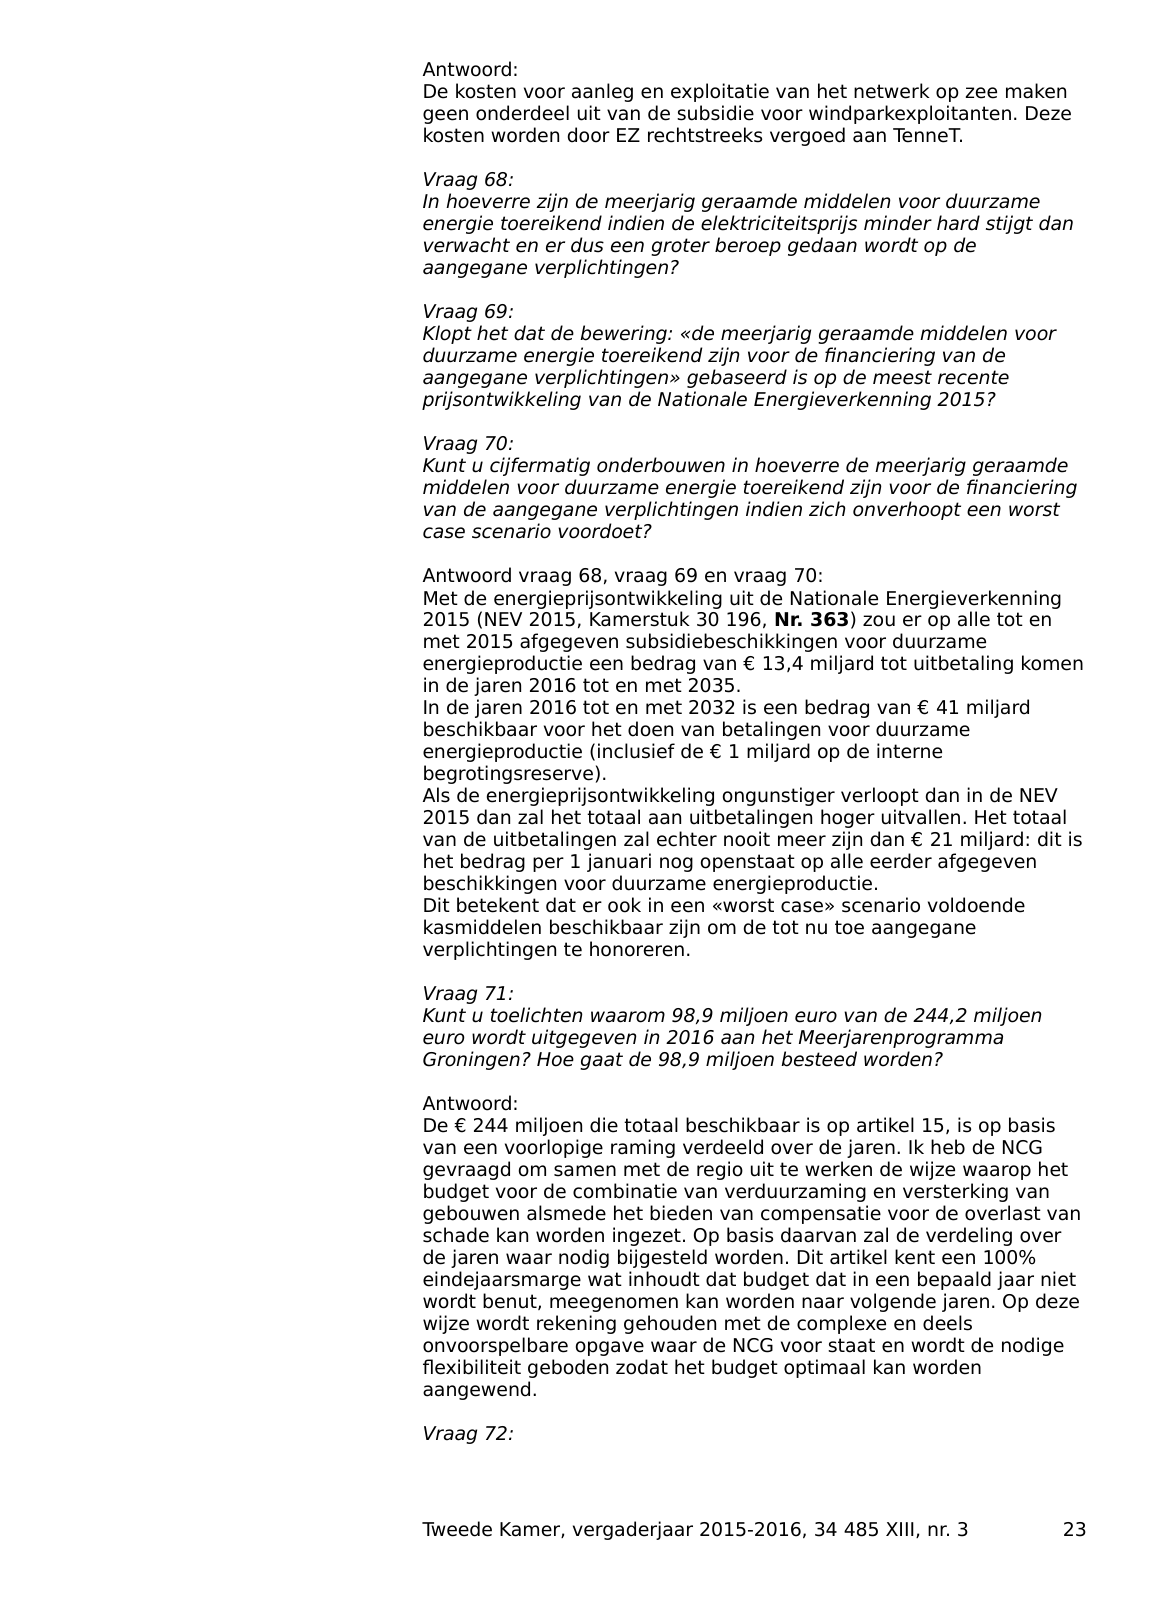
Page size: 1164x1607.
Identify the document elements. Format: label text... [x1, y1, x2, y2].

text Vraag 70: [422, 433, 1087, 455]
text Vraag 68: [422, 169, 1087, 191]
text De € 244 miljoen die totaal beschikbaar is op artikel 15, is op basis van een voorlopige raming verdeeld over de jaren. Ik heb de NCG gevraagd om samen met de regio uit te werken de wijze waarop het budget voor de combinatie van verduurzaming en versterking van gebouwen alsmede het bieden van compensatie voor de overlast van schade kan worden ingezet. Op basis daarvan zal de verdeling over de jaren waar nodig bijgesteld worden. Dit artikel kent een 100% eindejaarsmarge wat inhoudt dat budget dat in een bepaald jaar niet wordt benut, meegenomen kan worden naar volgende jaren. Op deze wijze wordt rekening gehouden met de complexe en deels onvoorspelbare opgave waar de NCG voor staat en wordt de nodige flexibiliteit geboden zodat het budget optimaal kan worden aangewend. [422, 1115, 1087, 1401]
text Antwoord vraag 68, vraag 69 en vraag 70: [422, 565, 1087, 587]
text Kunt u cijfermatig onderbouwen in hoeverre de meerjarig geraamde middelen voor duurzame energie toereikend zijn voor de financiering van de aangegane verplichtingen indien zich onverhoopt een worst case scenario voordoet? [422, 455, 1087, 543]
text In de jaren 2016 tot en met 2032 is een bedrag van € 41 miljard beschikbaar voor het doen van betalingen voor duurzame energieproductie (inclusief de € 1 miljard op de interne begrotingsreserve). [422, 697, 1087, 785]
text In hoeverre zijn de meerjarig geraamde middelen voor duurzame energie toereikend indien de elektriciteitsprijs minder hard stijgt dan verwacht en er dus een groter beroep gedaan wordt op de aangegane verplichtingen? [422, 191, 1087, 279]
text De kosten voor aanleg en exploitatie van het netwerk op zee maken geen onderdeel uit van de subsidie voor windparkexploitanten. Deze kosten worden door EZ rechtstreeks vergoed aan TenneT. [422, 81, 1087, 147]
text Vraag 71: [422, 983, 1087, 1005]
text Klopt het dat de bewering: «de meerjarig geraamde middelen voor duurzame energie toereikend zijn voor de financiering van de aangegane verplichtingen» gebaseerd is op de meest recente prijsontwikkeling van de Nationale Energieverkenning 2015? [422, 323, 1087, 411]
text Vraag 69: [422, 301, 1087, 323]
text Met de energieprijsontwikkeling uit de Nationale Energieverkenning 2015 (NEV 2015, Kamerstuk 30 196, Nr. 363) zou er op alle tot en met 2015 afgegeven subsidiebeschikkingen voor duurzame energieproductie een bedrag van € 13,4 miljard tot uitbetaling komen in de jaren 2016 tot en met 2035. [422, 587, 1087, 697]
text Kunt u toelichten waarom 98,9 miljoen euro van de 244,2 miljoen euro wordt uitgegeven in 2016 aan het Meerjarenprogramma Groningen? Hoe gaat de 98,9 miljoen besteed worden? [422, 1005, 1087, 1071]
text Antwoord: [422, 1093, 1087, 1115]
text Als de energieprijsontwikkeling ongunstiger verloopt dan in de NEV 2015 dan zal het totaal aan uitbetalingen hoger uitvallen. Het totaal van de uitbetalingen zal echter nooit meer zijn dan € 21 miljard: dit is het bedrag per 1 januari nog openstaat op alle eerder afgegeven beschikkingen voor duurzame energieproductie. [422, 785, 1087, 895]
text Vraag 72: [422, 1423, 1087, 1445]
text Antwoord: [422, 59, 1087, 81]
text Dit betekent dat er ook in een «worst case» scenario voldoende kasmiddelen beschikbaar zijn om de tot nu toe aangegane verplichtingen te honoreren. [422, 895, 1087, 961]
